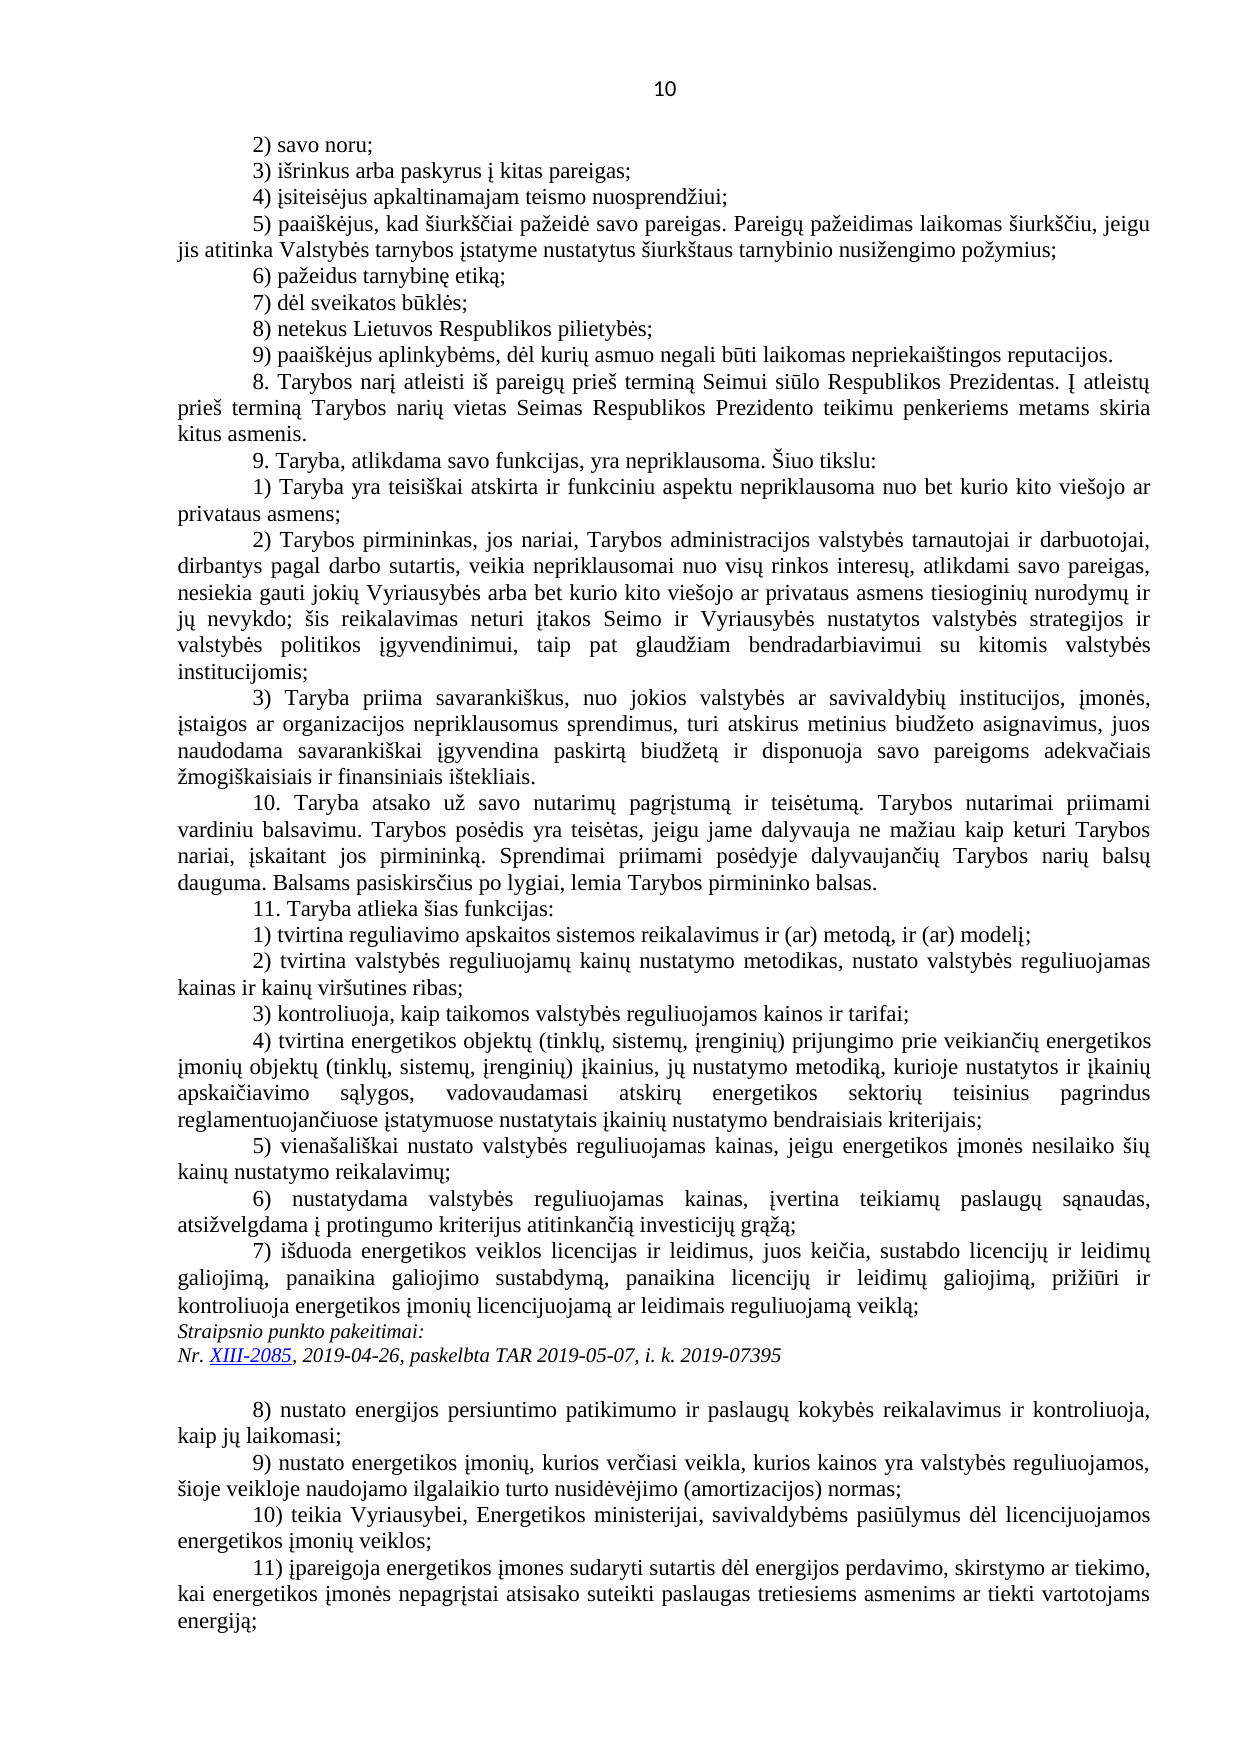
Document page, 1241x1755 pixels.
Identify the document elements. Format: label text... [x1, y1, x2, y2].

text 9. Taryba, atlikdama savo funkcijas, yra nepriklausoma. Šiuo tikslu: [177, 447, 1152, 473]
text 2) savo noru; [177, 131, 1152, 157]
text 11) įpareigoja energetikos įmones sudaryti sutartis dėl energijos perdavimo, skirstymo ar tiekimo, kai energetikos įmonės nepagrįstai atsisako suteikti paslaugas tretiesiems asmenims ar tiekti vartotojams energiją; [177, 1554, 1152, 1633]
text 8) nustato energijos persiuntimo patikimumo ir paslaugų kokybės reikalavimus ir kontroliuoja, kaip jų laikomasi; [177, 1396, 1152, 1448]
text 3) kontroliuoja, kaip taikomos valstybės reguliuojamos kainos ir tarifai; [177, 1000, 1152, 1027]
text 6) pažeidus tarnybinę etiką; [177, 262, 1152, 289]
text 9) paaiškėjus aplinkybėms, dėl kurių asmuo negali būti laikomas nepriekaištingos reputacijos. [177, 341, 1152, 368]
text 6) nustatydama valstybės reguliuojamas kainas, įvertina teikiamų paslaugų sąnaudas, atsižvelgdama į protingumo kriterijus atitinkančią investicijų grąžą; [177, 1185, 1152, 1237]
text 7) dėl sveikatos būklės; [177, 289, 1152, 315]
text 2) Tarybos pirmininkas, jos nariai, Tarybos administracijos valstybės tarnautojai ir darbuotojai, dirbantys pagal darbo sutartis, veikia nepriklausomai nuo visų rinkos interesų, atlikdami savo pareigas, nesiekia gauti jokių Vyriausybės arba bet kurio kito viešojo ar privataus asmens tiesioginių nurodymų ir jų nevykdo; šis reikalavimas neturi įtakos Seimo ir Vyriausybės nustatytos valstybės strategijos ir valstybės politikos įgyvendinimui, taip pat glaudžiam bendradarbiavimui su kitomis valstybės institucijomis; [177, 526, 1152, 684]
text 8) netekus Lietuvos Respublikos pilietybės; [177, 315, 1152, 341]
text 8. Tarybos narį atleisti iš pareigų prieš terminą Seimui siūlo Respublikos Prezidentas. Į atleistų prieš terminą Tarybos narių vietas Seimas Respublikos Prezidento teikimu penkeriems metams skiria kitus asmenis. [177, 368, 1152, 447]
text 2) tvirtina valstybės reguliuojamų kainų nustatymo metodikas, nustato valstybės reguliuojamas kainas ir kainų viršutines ribas; [177, 948, 1152, 1000]
text 5) vienašališkai nustato valstybės reguliuojamas kainas, jeigu energetikos įmonės nesilaiko šių kainų nustatymo reikalavimų; [177, 1132, 1152, 1185]
text 1) Taryba yra teisiškai atskirta ir funkciniu aspektu nepriklausoma nuo bet kurio kito viešojo ar privataus asmens; [177, 473, 1152, 526]
text 1) tvirtina reguliavimo apskaitos sistemos reikalavimus ir (ar) metodą, ir (ar) modelį; [177, 921, 1152, 948]
text 3) išrinkus arba paskyrus į kitas pareigas; [177, 157, 1152, 183]
text 3) Taryba priima savarankiškus, nuo jokios valstybės ar savivaldybių institucijos, įmonės, įstaigos ar organizacijos nepriklausomus sprendimus, turi atskirus metinius biudžeto asignavimus, juos naudodama savarankiškai įgyvendina paskirtą biudžetą ir disponuoja savo pareigoms adekvačiais žmogiškaisiais ir finansiniais ištekliais. [177, 684, 1152, 789]
text 10. Taryba atsako už savo nutarimų pagrįstumą ir teisėtumą. Tarybos nutarimai priimami vardiniu balsavimu. Tarybos posėdis yra teisėtas, jeigu jame dalyvauja ne mažiau kaip keturi Tarybos nariai, įskaitant jos pirmininką. Sprendimai priimami posėdyje dalyvaujančių Tarybos narių balsų dauguma. Balsams pasiskirsčius po lygiai, lemia Tarybos pirmininko balsas. [177, 789, 1152, 895]
text 10) teikia Vyriausybei, Energetikos ministerijai, savivaldybėms pasiūlymus dėl licencijuojamos energetikos įmonių veiklos; [177, 1501, 1152, 1554]
text Nr. XIII-2085, 2019-04-26, paskelbta TAR 2019-05-07, i. k. 2019-07395 [177, 1343, 1152, 1367]
text 7) išduoda energetikos veiklos licencijas ir leidimus, juos keičia, sustabdo licencijų ir leidimų galiojimą, panaikina galiojimo sustabdymą, panaikina licencijų ir leidimų galiojimą, prižiūri ir kontroliuoja energetikos įmonių licencijuojamą ar leidimais reguliuojamą veiklą; [177, 1237, 1152, 1319]
text 4) įsiteisėjus apkaltinamajam teismo nuosprendžiui; [177, 183, 1152, 210]
text 4) tvirtina energetikos objektų (tinklų, sistemų, įrenginių) prijungimo prie veikiančių energetikos įmonių objektų (tinklų, sistemų, įrenginių) įkainius, jų nustatymo metodiką, kurioje nustatytos ir įkainių apskaičiavimo sąlygos, vadovaudamasi atskirų energetikos sektorių teisinius pagrindus reglamentuojančiuose įstatymuose nustatytais įkainių nustatymo bendraisiais kriterijais; [177, 1027, 1152, 1132]
text Straipsnio punkto pakeitimai: [177, 1319, 1152, 1343]
text 11. Taryba atlieka šias funkcijas: [177, 895, 1152, 921]
text 9) nustato energetikos įmonių, kurios verčiasi veikla, kurios kainos yra valstybės reguliuojamos, šioje veikloje naudojamo ilgalaikio turto nusidėvėjimo (amortizacijos) normas; [177, 1448, 1152, 1501]
text 5) paaiškėjus, kad šiurkščiai pažeidė savo pareigas. Pareigų pažeidimas laikomas šiurkščiu, jeigu jis atitinka Valstybės tarnybos įstatyme nustatytus šiurkštaus tarnybinio nusižengimo požymius; [177, 210, 1152, 262]
